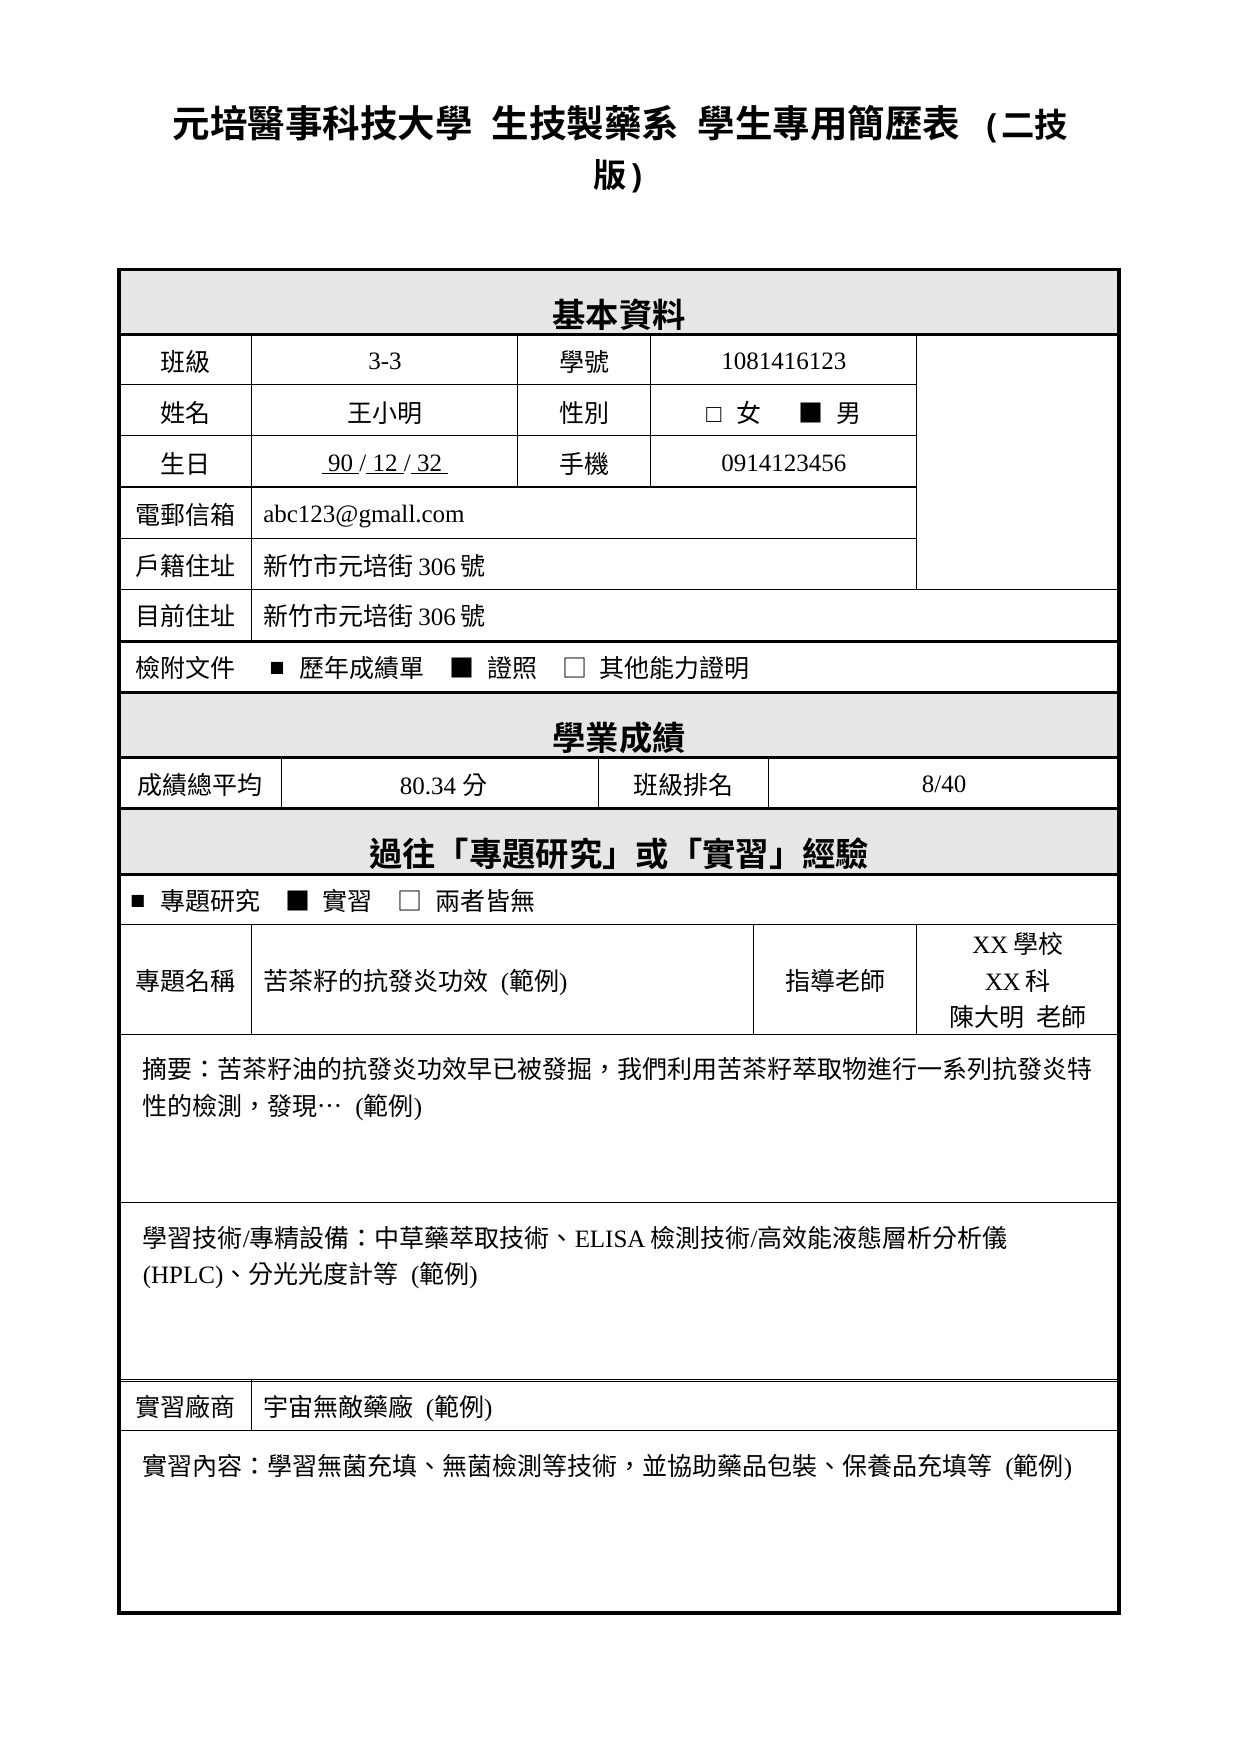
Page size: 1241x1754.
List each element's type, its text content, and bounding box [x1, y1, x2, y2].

table_cell 學業成績 [121, 694, 1117, 756]
table_cell ■ 歷年成績單 ■ 證照 □ 其他能力證明 [252, 643, 1117, 691]
table_cell 新竹市元培街306號 [252, 539, 916, 588]
table_cell 電郵信箱 [121, 488, 251, 537]
table_cell 摘要：苦茶籽油的抗發炎功效早已被發掘，我們利用苦茶籽萃取物進行一系列抗發炎特性的檢測，發現… (範例) [121, 1035, 1117, 1202]
table_cell 生日 [121, 436, 251, 486]
table_header 基本資料 [121, 271, 1117, 333]
table_cell 宇宙無敵藥廠 (範例) [252, 1382, 1117, 1430]
table_cell 手機 [518, 436, 650, 486]
table_cell ■ 專題研究 ■ 實習 □ 兩者皆無 [121, 876, 1117, 924]
table_cell 苦茶籽的抗發炎功效 (範例) [252, 925, 753, 1034]
table_cell 學習技術/專精設備：中草藥萃取技術、ELISA檢測技術/高效能液態層析分析儀 (HPLC)、分光光度計等 (範例) [121, 1203, 1117, 1379]
table_cell 王小明 [252, 385, 517, 435]
table_cell 學號 [518, 336, 650, 384]
table_cell 1081416123 [651, 336, 916, 384]
table_cell 過往「專題研究」或「實習」經驗 [121, 810, 1117, 873]
table_cell 新竹市元培街306號 [252, 590, 1117, 639]
table_cell 8/40 [769, 759, 1117, 807]
table_cell 班級 [121, 336, 251, 384]
table_cell □ 女 ■ 男 [651, 385, 916, 435]
table_cell 班級排名 [599, 759, 768, 807]
table_cell XX學校 XX科 陳大明 老師 [917, 925, 1117, 1034]
table_cell 0914123456 [651, 436, 916, 486]
table_cell abc123@gmall.com [252, 488, 916, 537]
table_cell 實習內容：學習無菌充填、無菌檢測等技術，並協助藥品包裝、保養品充填等 (範例) [121, 1431, 1117, 1611]
table_cell 戶籍住址 [121, 539, 251, 588]
table_cell 檢附文件 [121, 643, 252, 691]
table_cell 3-3 [252, 336, 517, 384]
table_cell 80.34 分 [282, 759, 598, 807]
table_cell 性別 [518, 385, 650, 435]
table_cell 目前住址 [121, 590, 251, 639]
table_cell 實習廠商 [121, 1382, 251, 1430]
table_cell 90 / 12 / 32 [252, 436, 517, 486]
table_cell [917, 336, 1117, 588]
table_cell 專題名稱 [121, 925, 251, 1034]
table_cell 指導老師 [754, 925, 916, 1034]
table_cell 姓名 [121, 385, 251, 435]
table_cell 成績總平均 [121, 759, 281, 807]
